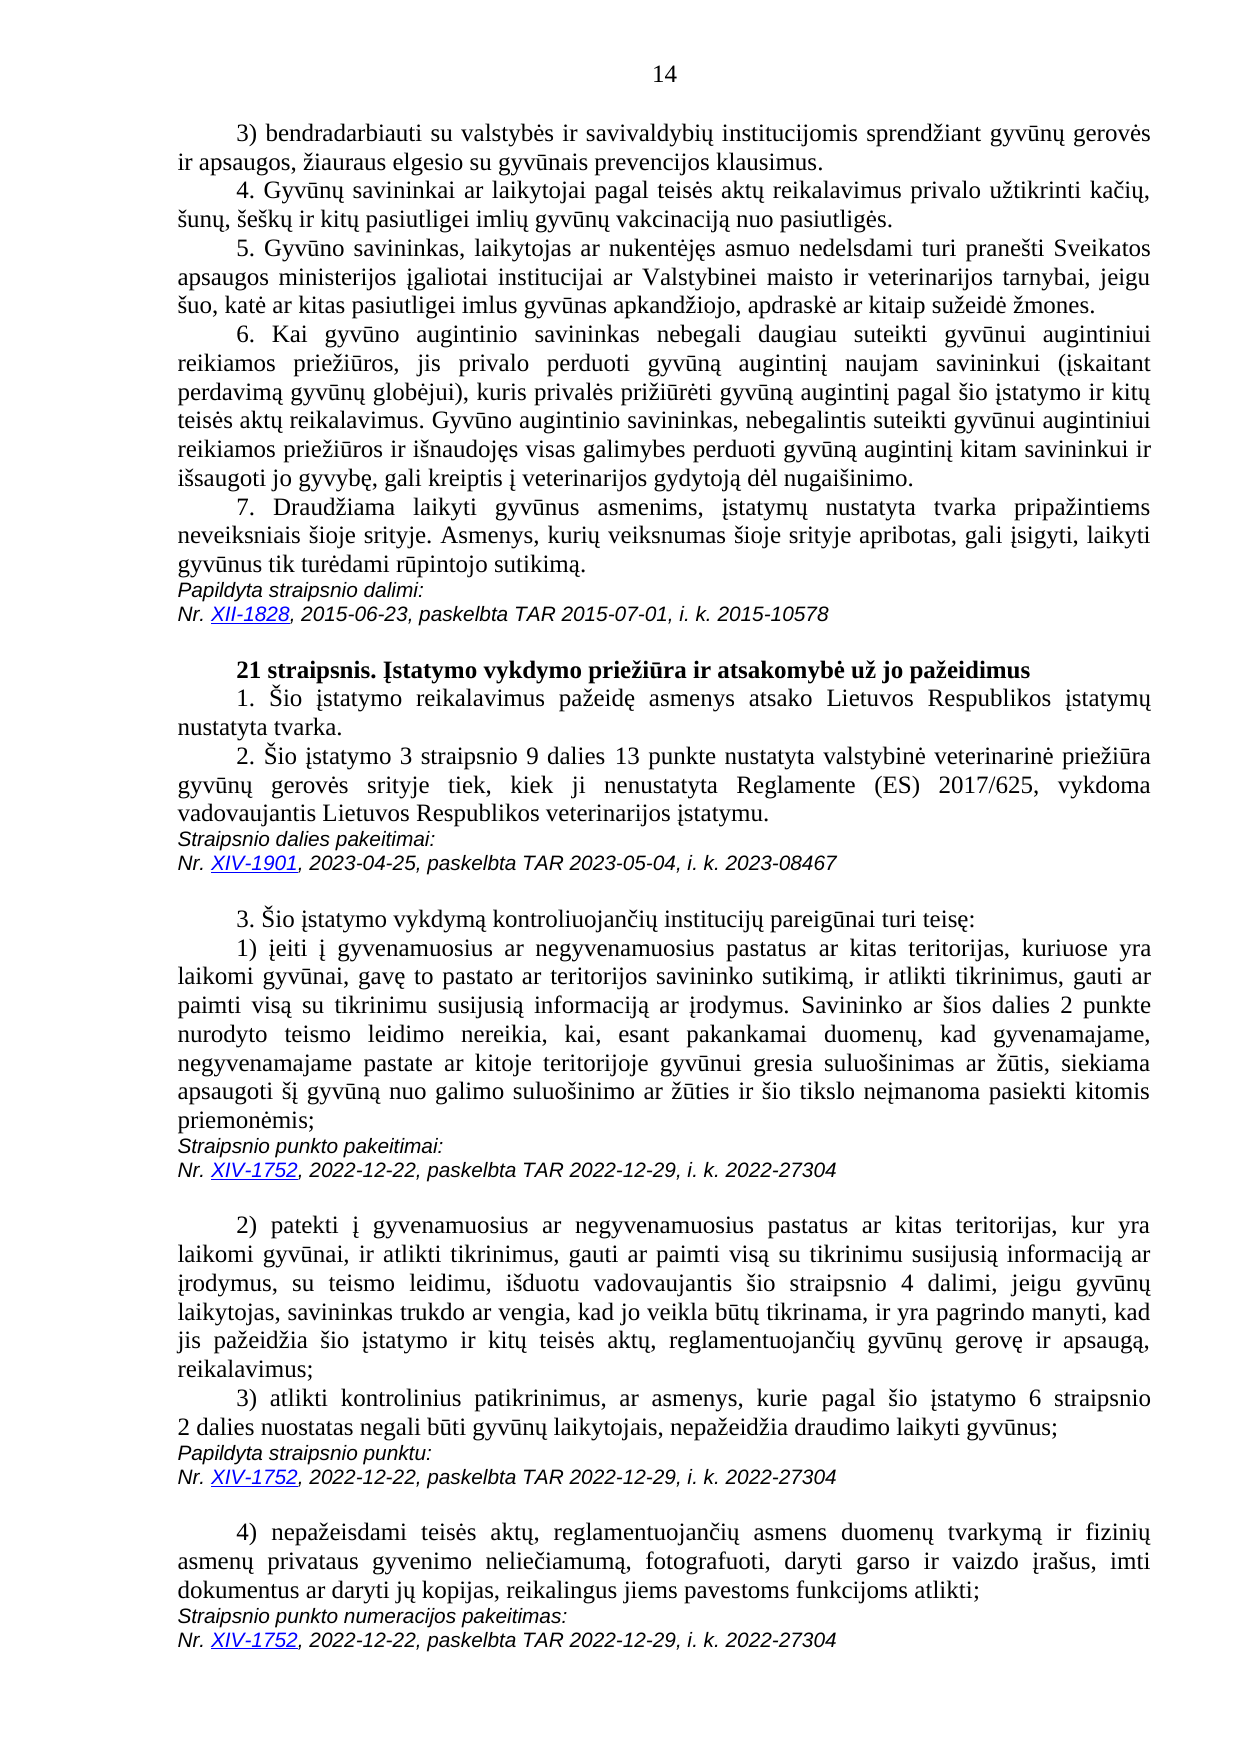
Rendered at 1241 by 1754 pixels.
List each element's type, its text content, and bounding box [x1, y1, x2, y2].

text 2. Šio įstatymo 3 straipsnio 9 dalies 13 punkte nustatyta valstybinė veterinarinė priežiūra gyvūnų gerovės srityje tiek, kiek ji nenustatyta Reglamente (ES) 2017/625, vykdoma vadovaujantis Lietuvos Respublikos veterinarijos įstatymu. [177, 741, 1152, 827]
text Papildyta straipsnio dalimi: [177, 578, 1152, 602]
text 1. Šio įstatymo reikalavimus pažeidę asmenys atsako Lietuvos Respublikos įstatymų nustatyta tvarka. [177, 683, 1152, 741]
text Nr. XIV-1752, 2022-12-22, paskelbta TAR 2022-12-29, i. k. 2022-27304 [177, 1158, 1152, 1182]
text 21 straipsnis. Įstatymo vykdymo priežiūra ir atsakomybė už jo pažeidimus [177, 655, 1152, 683]
text Straipsnio punkto numeracijos pakeitimas: [177, 1603, 1152, 1627]
text Nr. XIV-1901, 2023-04-25, paskelbta TAR 2023-05-04, i. k. 2023-08467 [177, 851, 1152, 875]
text Papildyta straipsnio punktu: [177, 1441, 1152, 1464]
text 6. Kai gyvūno augintinio savininkas nebegali daugiau suteikti gyvūnui augintiniui reikiamos priežiūros, jis privalo perduoti gyvūną augintinį naujam savininkui (įskaitant perdavimą gyvūnų globėjui), kuris privalės prižiūrėti gyvūną augintinį pagal šio įstatymo ir kitų teisės aktų reikalavimus. Gyvūno augintinio savininkas, nebegalintis suteikti gyvūnui augintiniui reikiamos priežiūros ir išnaudojęs visas galimybes perduoti gyvūną augintinį kitam savininkui ir išsaugoti jo gyvybę, gali kreiptis į veterinarijos gydytoją dėl nugaišinimo. [177, 319, 1152, 492]
text 5. Gyvūno savininkas, laikytojas ar nukentėjęs asmuo nedelsdami turi pranešti Sveikatos apsaugos ministerijos įgaliotai institucijai ar Valstybinei maisto ir veterinarijos tarnybai, jeigu šuo, katė ar kitas pasiutligei imlus gyvūnas apkandžiojo, apdraskė ar kitaip sužeidė žmones. [177, 233, 1152, 319]
text Nr. XIV-1752, 2022-12-22, paskelbta TAR 2022-12-29, i. k. 2022-27304 [177, 1464, 1152, 1488]
text Nr. XII-1828, 2015-06-23, paskelbta TAR 2015-07-01, i. k. 2015-10578 [177, 602, 1152, 626]
text 4) nepažeisdami teisės aktų, reglamentuojančių asmens duomenų tvarkymą ir fizinių asmenų privataus gyvenimo neliečiamumą, fotografuoti, daryti garso ir vaizdo įrašus, imti dokumentus ar daryti jų kopijas, reikalingus jiems pavestoms funkcijoms atlikti; [177, 1517, 1152, 1603]
text 3. Šio įstatymo vykdymą kontroliuojančių institucijų pareigūnai turi teisę: [177, 904, 1152, 933]
text 7. Draudžiama laikyti gyvūnus asmenims, įstatymų nustatyta tvarka pripažintiems neveiksniais šioje srityje. Asmenys, kurių veiksnumas šioje srityje apribotas, gali įsigyti, laikyti gyvūnus tik turėdami rūpintojo sutikimą. [177, 492, 1152, 578]
text 4. Gyvūnų savininkai ar laikytojai pagal teisės aktų reikalavimus privalo užtikrinti kačių, šunų, šeškų ir kitų pasiutligei imlių gyvūnų vakcinaciją nuo pasiutligės. [177, 176, 1152, 233]
text 1) įeiti į gyvenamuosius ar negyvenamuosius pastatus ar kitas teritorijas, kuriuose yra laikomi gyvūnai, gavę to pastato ar teritorijos savininko sutikimą, ir atlikti tikrinimus, gauti ar paimti visą su tikrinimu susijusią informaciją ar įrodymus. Savininko ar šios dalies 2 punkte nurodyto teismo leidimo nereikia, kai, esant pakankamai duomenų, kad gyvenamajame, negyvenamajame pastate ar kitoje teritorijoje gyvūnui gresia suluošinimas ar žūtis, siekiama apsaugoti šį gyvūną nuo galimo suluošinimo ar žūties ir šio tikslo neįmanoma pasiekti kitomis priemonėmis; [177, 933, 1152, 1134]
text 3) atlikti kontrolinius patikrinimus, ar asmenys, kurie pagal šio įstatymo 6 straipsnio 2 dalies nuostatas negali būti gyvūnų laikytojais, nepažeidžia draudimo laikyti gyvūnus; [177, 1383, 1152, 1441]
text 2) patekti į gyvenamuosius ar negyvenamuosius pastatus ar kitas teritorijas, kur yra laikomi gyvūnai, ir atlikti tikrinimus, gauti ar paimti visą su tikrinimu susijusią informaciją ar įrodymus, su teismo leidimu, išduotu vadovaujantis šio straipsnio 4 dalimi, jeigu gyvūnų laikytojas, savininkas trukdo ar vengia, kad jo veikla būtų tikrinama, ir yra pagrindo manyti, kad jis pažeidžia šio įstatymo ir kitų teisės aktų, reglamentuojančių gyvūnų gerovę ir apsaugą, reikalavimus; [177, 1211, 1152, 1383]
text Straipsnio punkto pakeitimai: [177, 1134, 1152, 1158]
text Nr. XIV-1752, 2022-12-22, paskelbta TAR 2022-12-29, i. k. 2022-27304 [177, 1627, 1152, 1651]
text Straipsnio dalies pakeitimai: [177, 827, 1152, 851]
text 3) bendradarbiauti su valstybės ir savivaldybių institucijomis sprendžiant gyvūnų gerovės ir apsaugos, žiauraus elgesio su gyvūnais prevencijos klausimus. [177, 118, 1152, 176]
